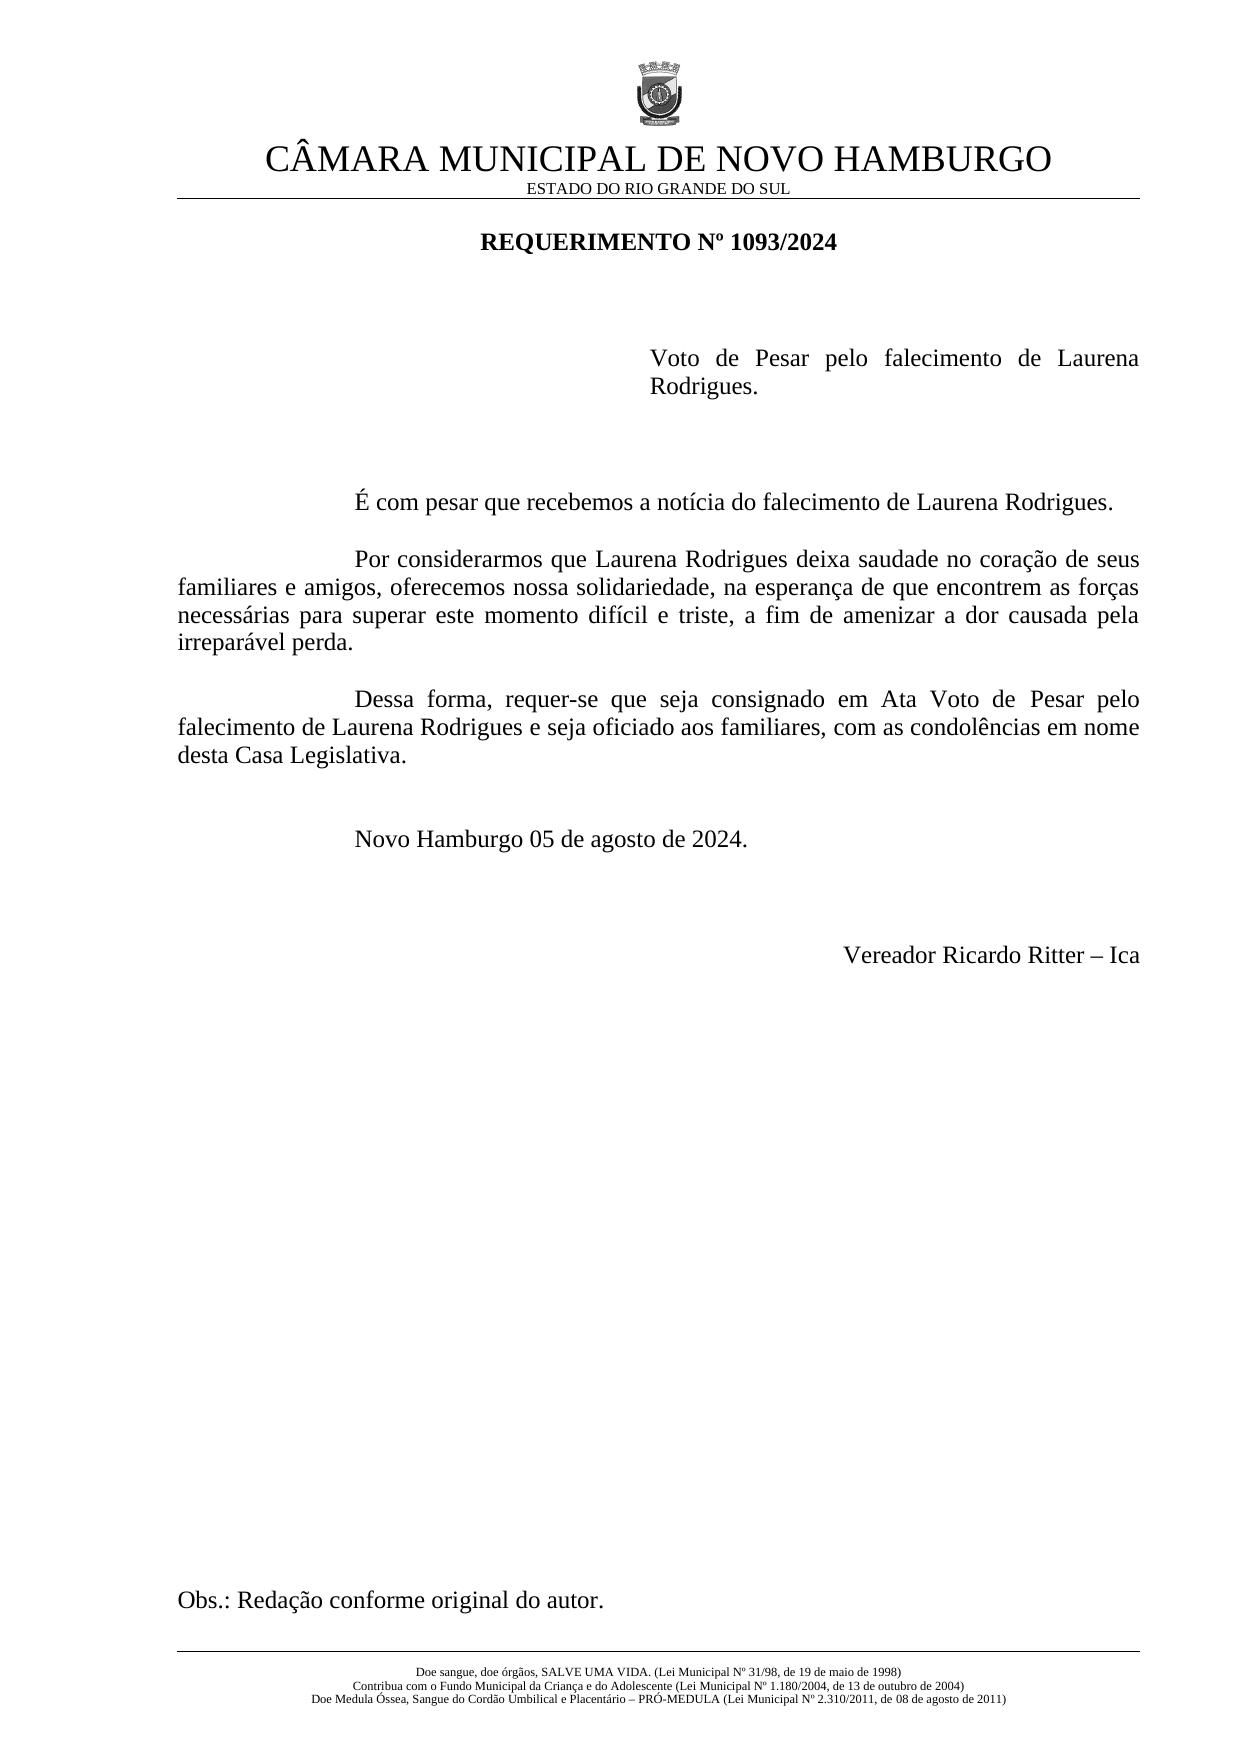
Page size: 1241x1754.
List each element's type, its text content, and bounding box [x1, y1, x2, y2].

text Vereador Ricardo Ritter – Ica [649, 942, 1140, 969]
text É com pesar que recebemos a notícia do falecimento de Laurena Rodrigues. [177, 488, 1140, 516]
text Dessa forma, requer-se que seja consignado em Ata Voto de Pesar pelo falecimento de Laurena Rodrigues e seja oficiado aos familiares, com as condolências em nome desta Casa Legislativa. [177, 685, 1140, 768]
text Obs.: Redação conforme original do autor. [177, 1586, 1140, 1613]
text Por considerarmos que Laurena Rodrigues deixa saudade no coração de seus familiares e amigos, oferecemos nossa solidariedade, na esperança de que encontrem as forças necessárias para superar este momento difícil e triste, a fim de amenizar a dor causada pela irreparável perda. [177, 545, 1140, 656]
text REQUERIMENTO Nº 1093/2024 [177, 228, 1140, 256]
text Voto de Pesar pelo falecimento de Laurena Rodrigues. [649, 344, 1140, 400]
text Novo Hamburgo 05 de agosto de 2024. [177, 825, 1140, 853]
